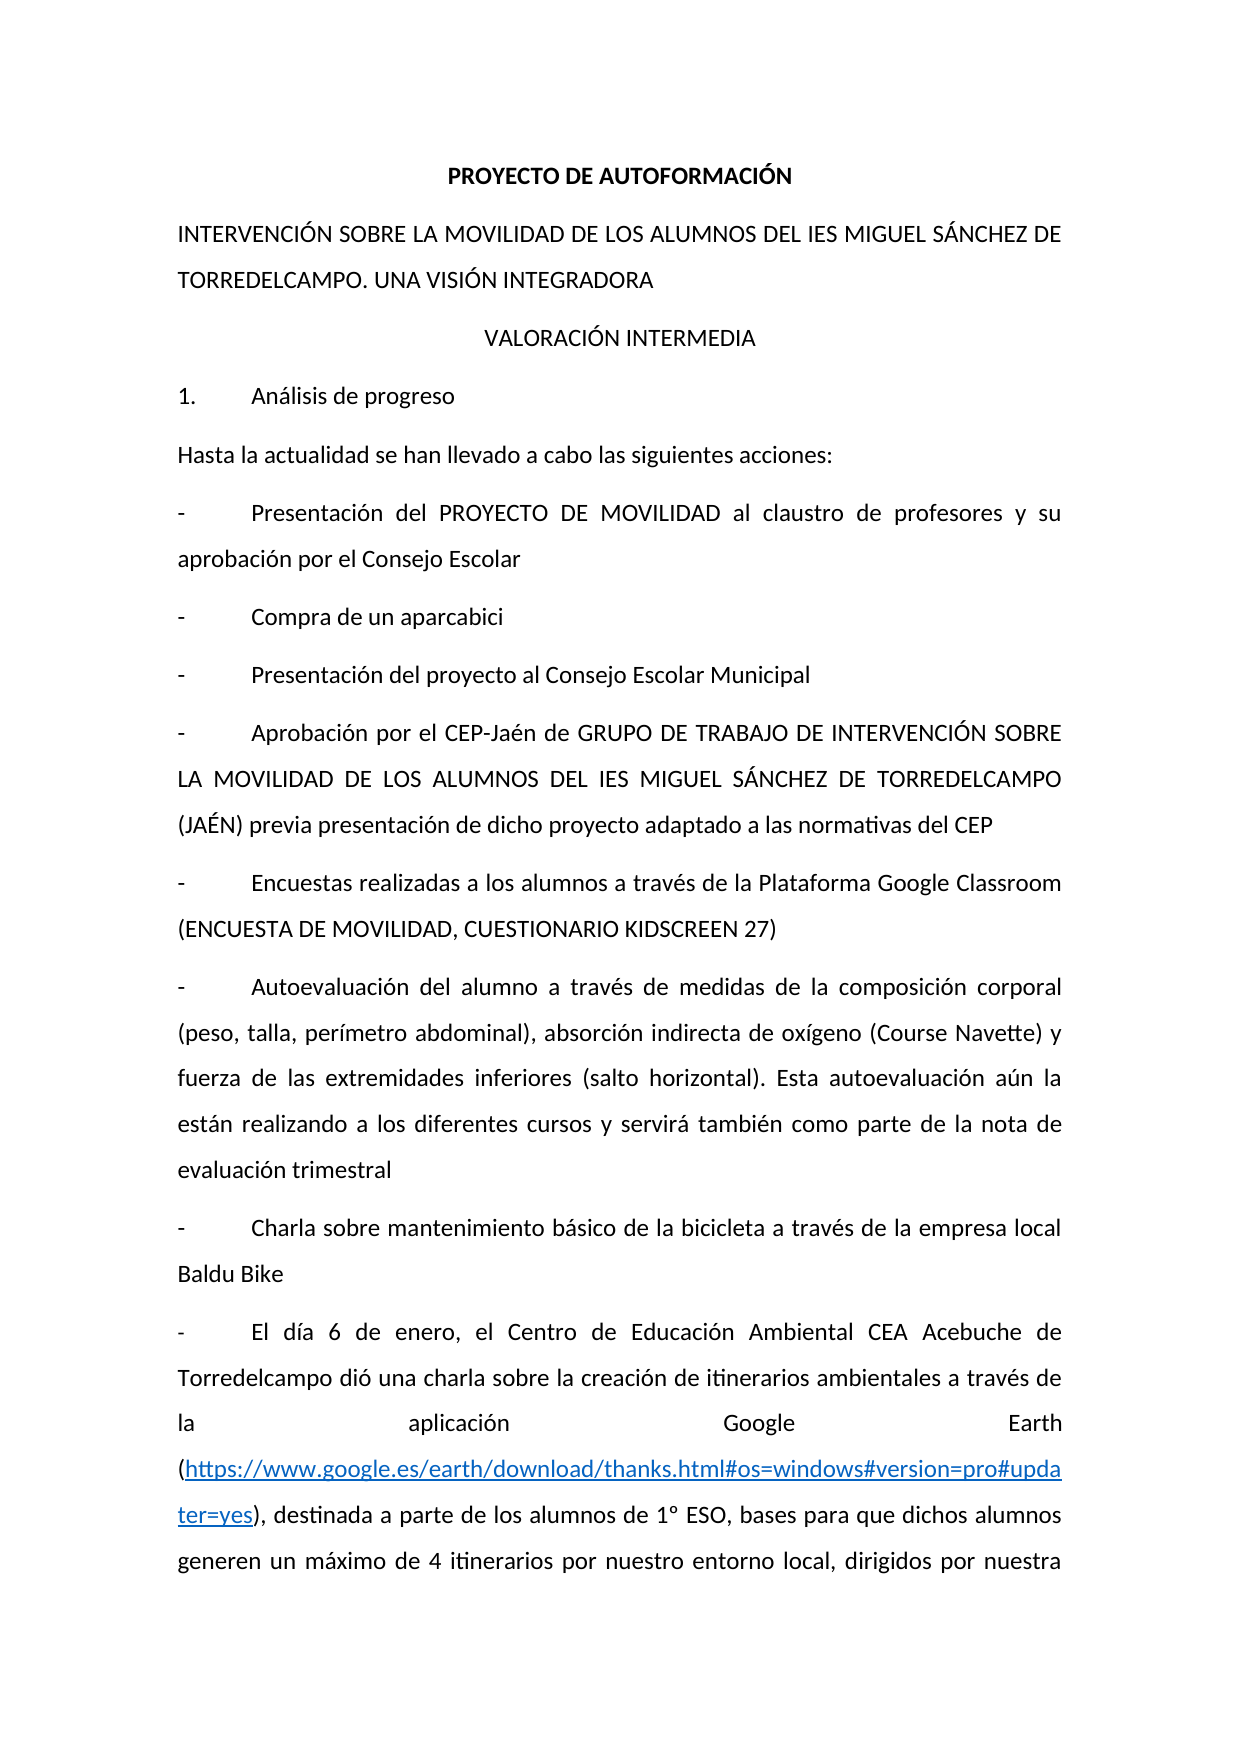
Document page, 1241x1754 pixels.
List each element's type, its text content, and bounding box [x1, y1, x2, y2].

list Análisis de progreso [177, 381, 1063, 411]
text VALORACIÓN INTERMEDIA [177, 322, 1063, 353]
list El día 6 de enero, el Centro de Educación Ambiental CEA Acebuche de Torredelcampo dió una charla sobre la creación de itinerarios ambientales a través de la aplicación Google Earth (https://www.google.es/earth/download/thanks.html#os=windows#version=pro#updater=yes), destinada a parte de los alumnos de 1º ESO, bases para que dichos alumnos generen un máximo de 4 itinerarios por nuestro entorno local, dirigidos por nuestra [177, 1316, 1063, 1575]
text INTERVENCIÓN SOBRE LA MOVILIDAD DE LOS ALUMNOS DEL IES MIGUEL SÁNCHEZ DE TORREDELCAMPO. UNA VISIÓN INTEGRADORA [177, 218, 1063, 294]
list Autoevaluación del alumno a través de medidas de la composición corporal (peso, talla, perímetro abdominal), absorción indirecta de oxígeno (Course Navette) y fuerza de las extremidades inferiores (salto horizontal). Esta autoevaluación aún la están realizando a los diferentes cursos y servirá también como parte de la nota de evaluación trimestral [177, 971, 1063, 1184]
list Compra de un aparcabici [177, 601, 1063, 631]
list Charla sobre mantenimiento básico de la bicicleta a través de la empresa local Baldu Bike [177, 1212, 1063, 1288]
list Hasta la actualidad se han llevado a cabo las siguientes acciones: [177, 439, 1063, 469]
list Encuestas realizadas a los alumnos a través de la Plataforma Google Classroom (ENCUESTA DE MOVILIDAD, CUESTIONARIO KIDSCREEN 27) [177, 867, 1063, 943]
list Presentación del PROYECTO DE MOVILIDAD al claustro de profesores y su aprobación por el Consejo Escolar [177, 497, 1063, 573]
list Aprobación por el CEP-Jaén de GRUPO DE TRABAJO DE INTERVENCIÓN SOBRE LA MOVILIDAD DE LOS ALUMNOS DEL IES MIGUEL SÁNCHEZ DE TORREDELCAMPO (JAÉN) previa presentación de dicho proyecto adaptado a las normativas del CEP [177, 717, 1063, 839]
text PROYECTO DE AUTOFORMACIÓN [177, 160, 1063, 191]
list Presentación del proyecto al Consejo Escolar Municipal [177, 659, 1063, 690]
